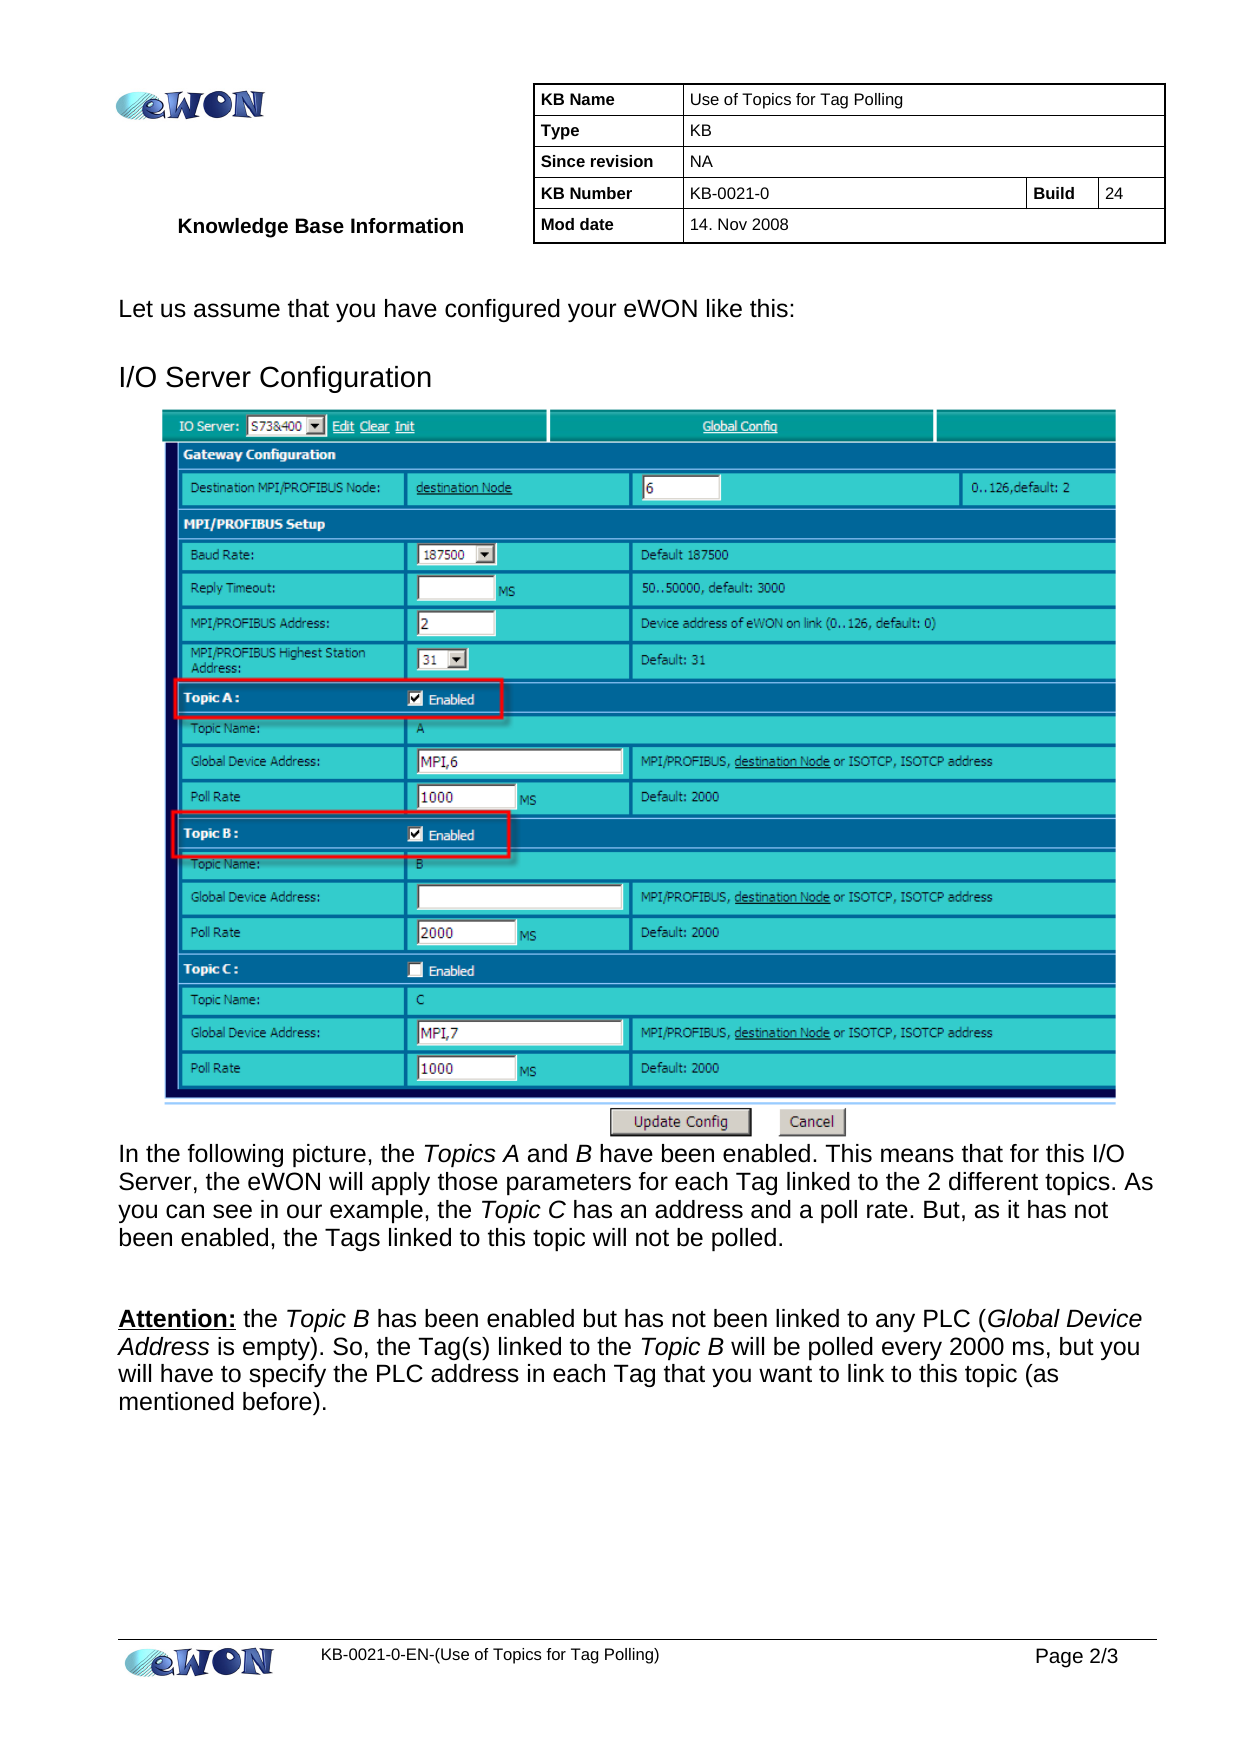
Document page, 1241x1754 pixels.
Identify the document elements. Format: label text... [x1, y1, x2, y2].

picture [408, 610, 628, 640]
picture [408, 1055, 628, 1085]
picture [246, 450, 253, 459]
picture [183, 988, 403, 1014]
picture [123, 1645, 277, 1679]
picture [408, 962, 422, 977]
picture [202, 965, 219, 975]
picture [633, 919, 1116, 949]
picture [210, 519, 216, 531]
picture [408, 574, 628, 605]
picture [408, 988, 1116, 1014]
text Let us assume that you have configured your eWON like this: [118, 295, 1157, 323]
picture [408, 474, 628, 504]
picture [218, 520, 250, 528]
picture [183, 883, 403, 914]
picture [408, 543, 628, 569]
picture [183, 574, 403, 605]
picture [633, 883, 1116, 914]
text In the following picture, the Topics A and B have been enabled. This means that for this I/O Server, the eWON will apply those parameters for each Tag linked to the 2 different topics. As you can see in our example, the Topic C has an address and a poll rate. But, as it has not been enabled, the Tags linked to this topic will not be polled. [118, 406, 1157, 1252]
picture [183, 474, 403, 504]
picture [963, 474, 1116, 504]
picture [456, 966, 469, 975]
picture [633, 544, 1116, 569]
picture [408, 919, 628, 949]
text Attention: the Topic B has been enabled but has not been linked to any PLC (Global Device Address is empty). So, the Tag(s) linked to the Topic B will be polled every 2000 ms, but you will have to specify the PLC address in each Tag that you want to link to this topic (as mentioned before). [118, 1304, 1157, 1416]
picture [183, 748, 403, 778]
picture [301, 520, 307, 528]
picture [633, 1055, 1116, 1085]
picture [408, 748, 628, 778]
picture [183, 544, 403, 569]
picture [408, 1019, 628, 1050]
picture [183, 1055, 403, 1085]
picture [633, 748, 1116, 778]
picture [633, 610, 1116, 640]
picture [633, 1019, 1116, 1050]
picture [184, 450, 206, 459]
picture [633, 474, 958, 504]
picture [183, 610, 403, 640]
picture [115, 88, 268, 122]
picture [633, 783, 1116, 814]
picture [633, 645, 1116, 678]
picture [160, 405, 1116, 1140]
picture [208, 453, 242, 461]
subtitle I/O Server Configuration [118, 361, 1157, 393]
picture [437, 966, 456, 975]
picture [317, 453, 335, 459]
picture [255, 449, 314, 461]
picture [310, 522, 324, 531]
picture [633, 574, 1116, 605]
picture [408, 883, 628, 914]
picture [258, 520, 282, 528]
picture [183, 1019, 403, 1050]
picture [288, 521, 298, 528]
picture [185, 520, 208, 528]
picture [183, 919, 403, 949]
